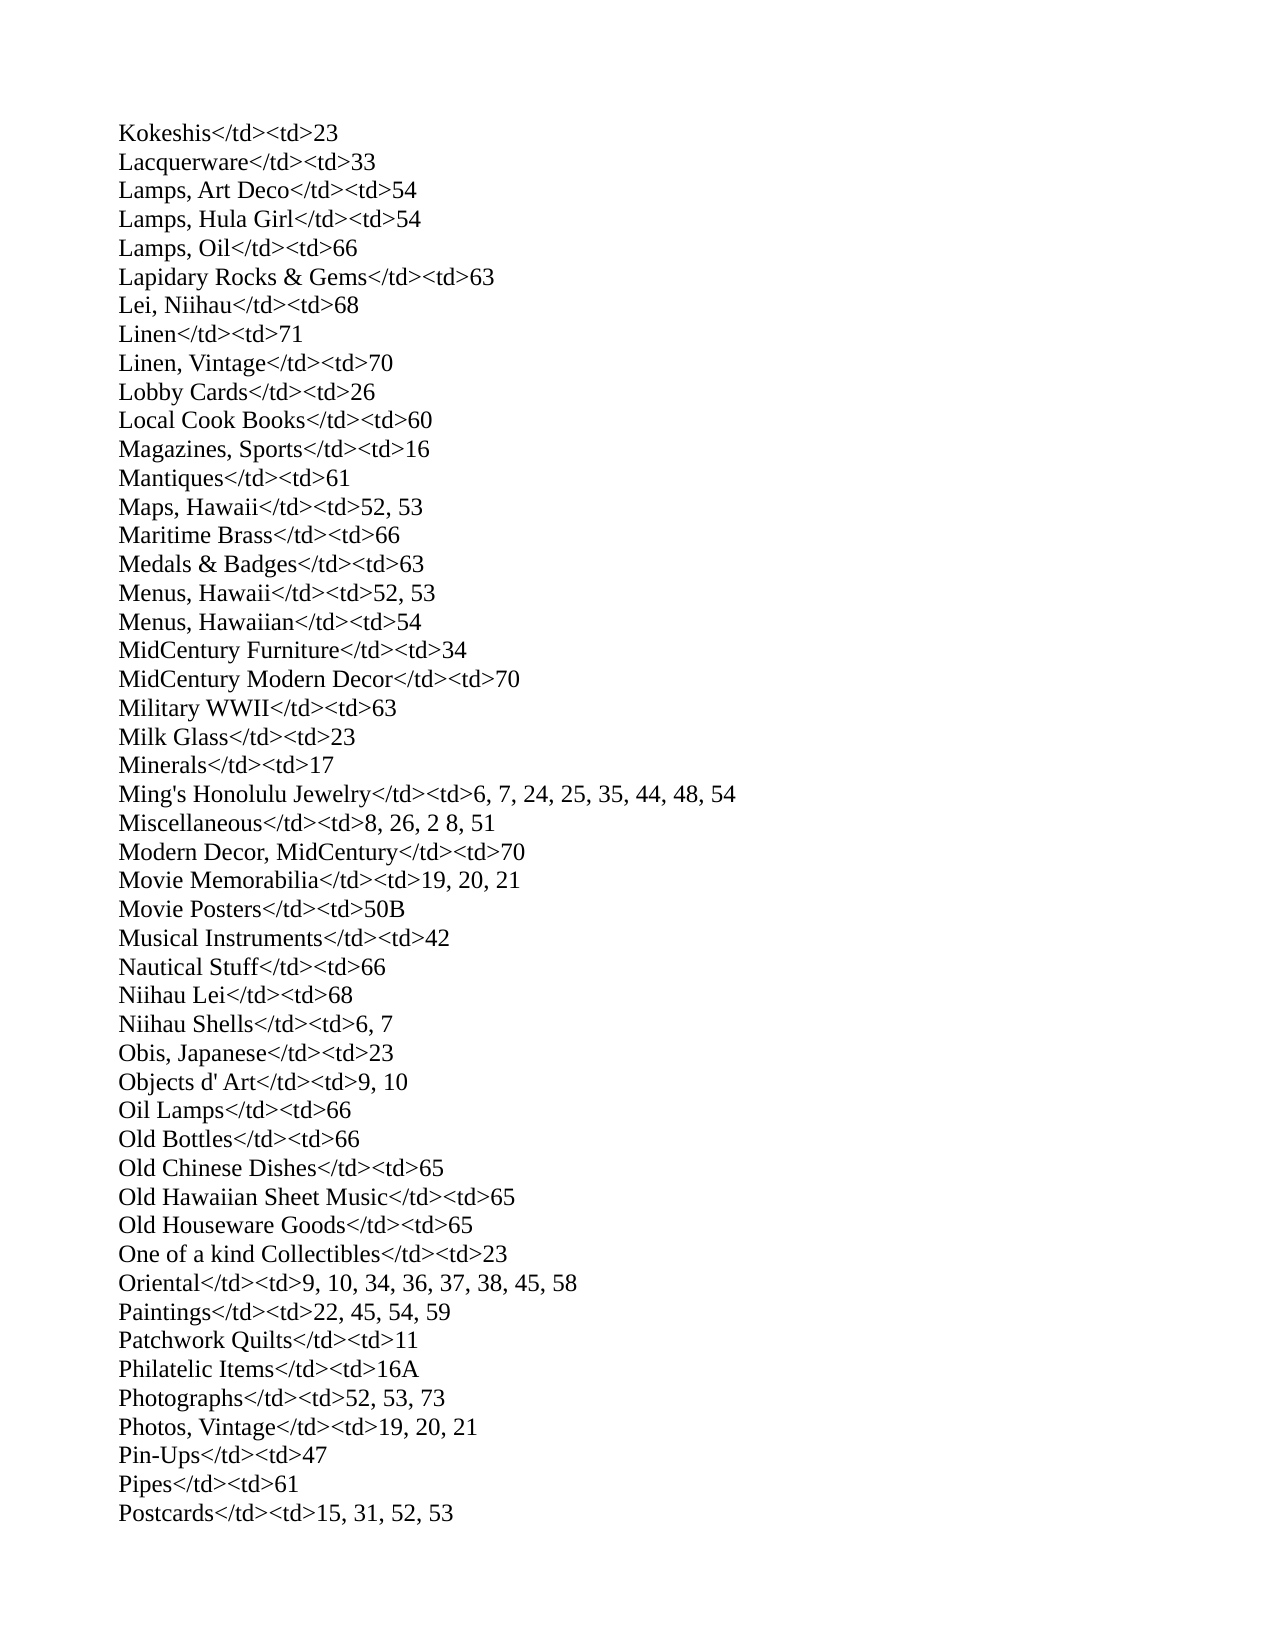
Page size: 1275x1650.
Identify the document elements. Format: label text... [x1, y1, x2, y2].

text Lapidary Rocks & Gems</td><td>63 [118, 262, 1157, 291]
text Lamps, Oil</td><td>66 [118, 233, 1157, 262]
text Oil Lamps</td><td>66 [118, 1096, 1157, 1124]
text Niihau Lei</td><td>68 [118, 981, 1157, 1009]
text Paintings</td><td>22, 45, 54, 59 [118, 1297, 1157, 1326]
text Obis, Japanese</td><td>23 [118, 1038, 1157, 1067]
text Lacquerware</td><td>33 [118, 147, 1157, 176]
text Menus, Hawaiian</td><td>54 [118, 607, 1157, 636]
text Pin-Ups</td><td>47 [118, 1441, 1157, 1469]
text Photos, Vintage</td><td>19, 20, 21 [118, 1412, 1157, 1441]
text Medals & Badges</td><td>63 [118, 549, 1157, 578]
text Minerals</td><td>17 [118, 751, 1157, 779]
text Philatelic Items</td><td>16A [118, 1354, 1157, 1383]
text Linen, Vintage</td><td>70 [118, 348, 1157, 377]
text Military WWII</td><td>63 [118, 693, 1157, 722]
text MidCentury Modern Decor</td><td>70 [118, 664, 1157, 693]
text Objects d' Art</td><td>9, 10 [118, 1067, 1157, 1096]
text Maritime Brass</td><td>66 [118, 521, 1157, 549]
text Photographs</td><td>52, 53, 73 [118, 1383, 1157, 1412]
text Magazines, Sports</td><td>16 [118, 434, 1157, 463]
text Mantiques</td><td>61 [118, 463, 1157, 492]
text Milk Glass</td><td>23 [118, 722, 1157, 751]
text Patchwork Quilts</td><td>11 [118, 1326, 1157, 1354]
text Nautical Stuff</td><td>66 [118, 952, 1157, 981]
text Ming's Honolulu Jewelry</td><td>6, 7, 24, 25, 35, 44, 48, 54 [118, 779, 1157, 808]
text Movie Memorabilia</td><td>19, 20, 21 [118, 866, 1157, 894]
text Old Chinese Dishes</td><td>65 [118, 1153, 1157, 1182]
text Old Houseware Goods</td><td>65 [118, 1211, 1157, 1239]
text Oriental</td><td>9, 10, 34, 36, 37, 38, 45, 58 [118, 1268, 1157, 1297]
text Old Bottles</td><td>66 [118, 1124, 1157, 1153]
text Maps, Hawaii</td><td>52, 53 [118, 492, 1157, 521]
text Lei, Niihau</td><td>68 [118, 291, 1157, 319]
text Linen</td><td>71 [118, 319, 1157, 348]
text Pipes</td><td>61 [118, 1469, 1157, 1498]
text Movie Posters</td><td>50B [118, 894, 1157, 923]
text Old Hawaiian Sheet Music</td><td>65 [118, 1182, 1157, 1211]
text Lamps, Hula Girl</td><td>54 [118, 204, 1157, 233]
text One of a kind Collectibles</td><td>23 [118, 1239, 1157, 1268]
text Kokeshis</td><td>23 [118, 118, 1157, 147]
text Modern Decor, MidCentury</td><td>70 [118, 837, 1157, 866]
text Lamps, Art Deco</td><td>54 [118, 176, 1157, 204]
text Lobby Cards</td><td>26 [118, 377, 1157, 406]
text MidCentury Furniture</td><td>34 [118, 636, 1157, 664]
text Miscellaneous</td><td>8, 26, 2 8, 51 [118, 808, 1157, 837]
text Local Cook Books</td><td>60 [118, 406, 1157, 434]
text Postcards</td><td>15, 31, 52, 53 [118, 1498, 1157, 1527]
text Musical Instruments</td><td>42 [118, 923, 1157, 952]
text Niihau Shells</td><td>6, 7 [118, 1009, 1157, 1038]
text Menus, Hawaii</td><td>52, 53 [118, 578, 1157, 607]
